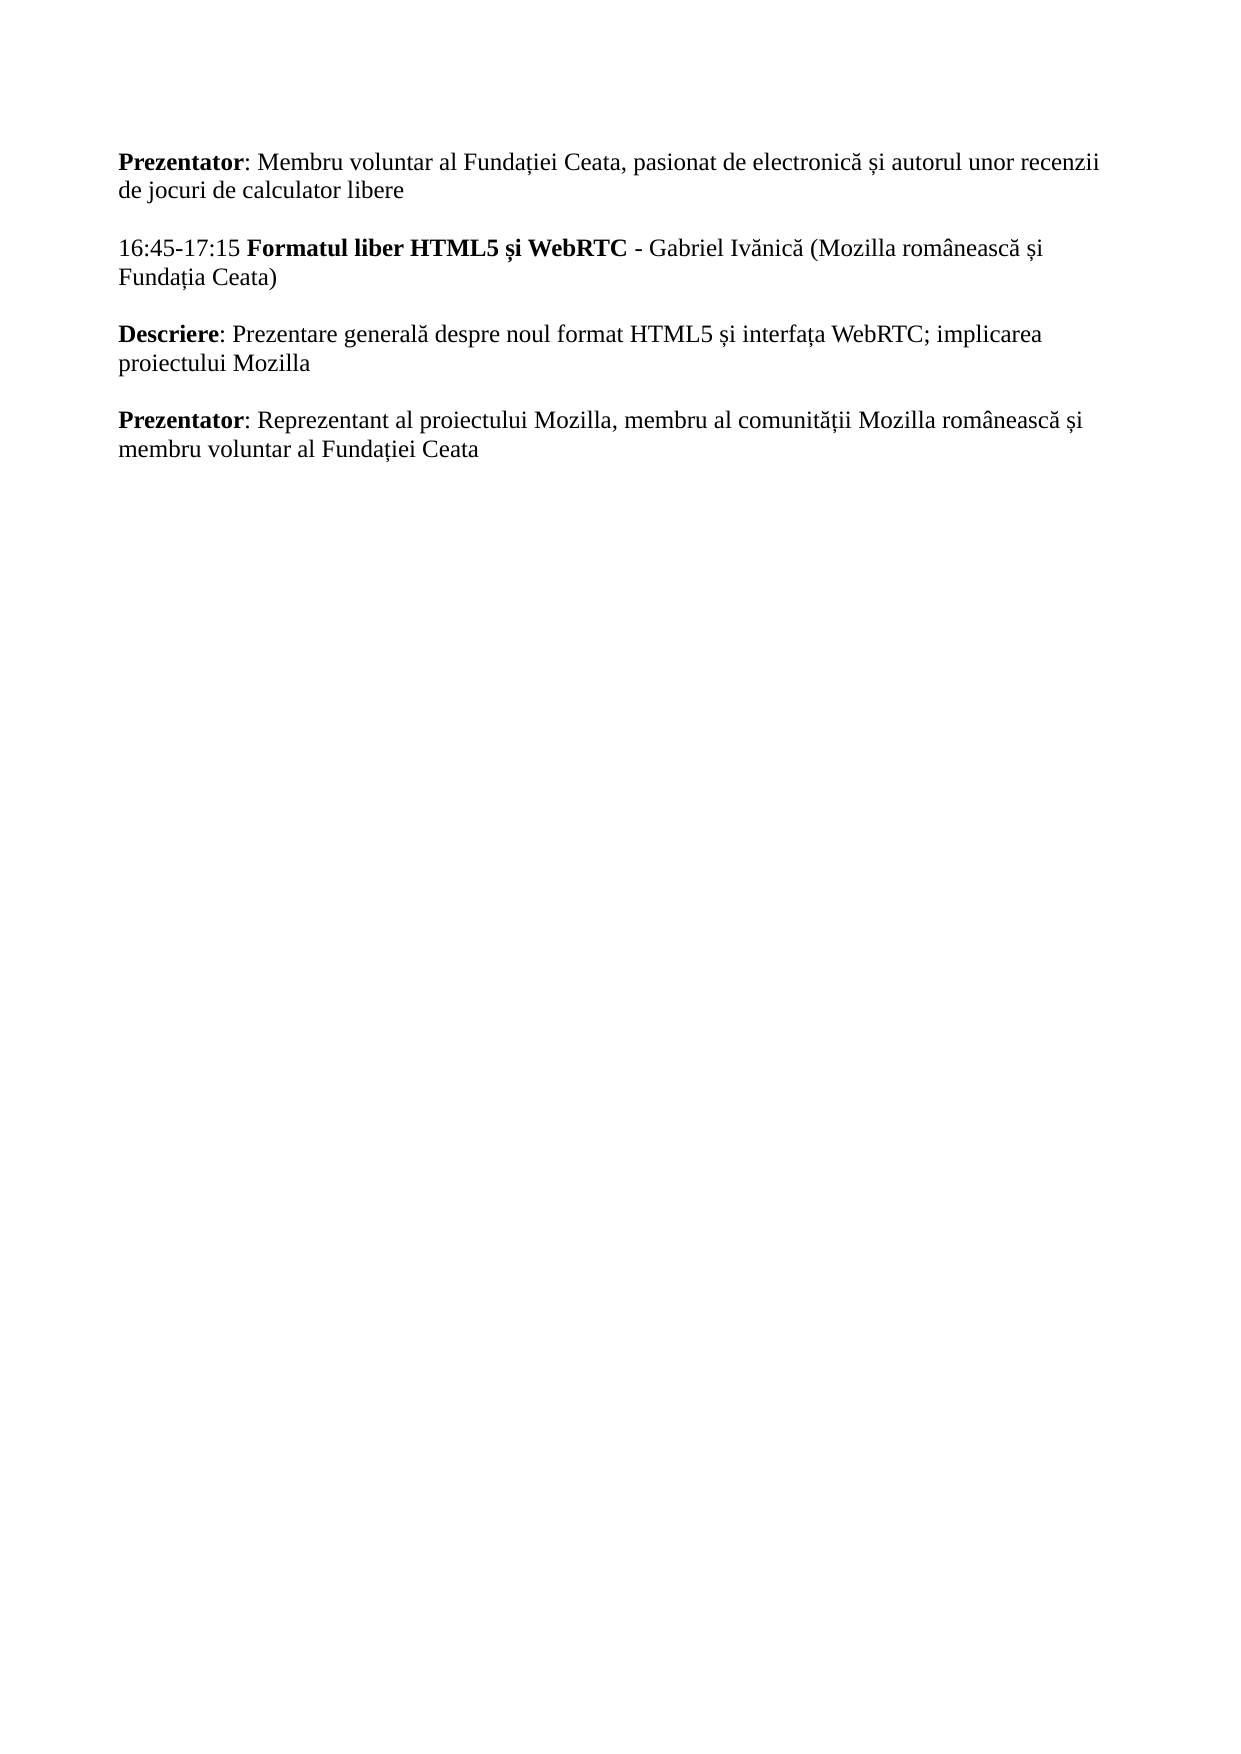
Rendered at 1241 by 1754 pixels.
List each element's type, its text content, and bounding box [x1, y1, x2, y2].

text Descriere: Prezentare generală despre noul format HTML5 și interfața WebRTC; implicarea proiectului Mozilla [118, 319, 1122, 377]
text Prezentator: Membru voluntar al Fundației Ceata, pasionat de electronică și autorul unor recenzii de jocuri de calculator libere [118, 147, 1122, 204]
text 16:45-17:15 Formatul liber HTML5 și WebRTC - Gabriel Ivănică (Mozilla românească și Fundația Ceata) [118, 233, 1122, 291]
text Prezentator: Reprezentant al proiectului Mozilla, membru al comunității Mozilla românească și membru voluntar al Fundației Ceata [118, 406, 1122, 463]
